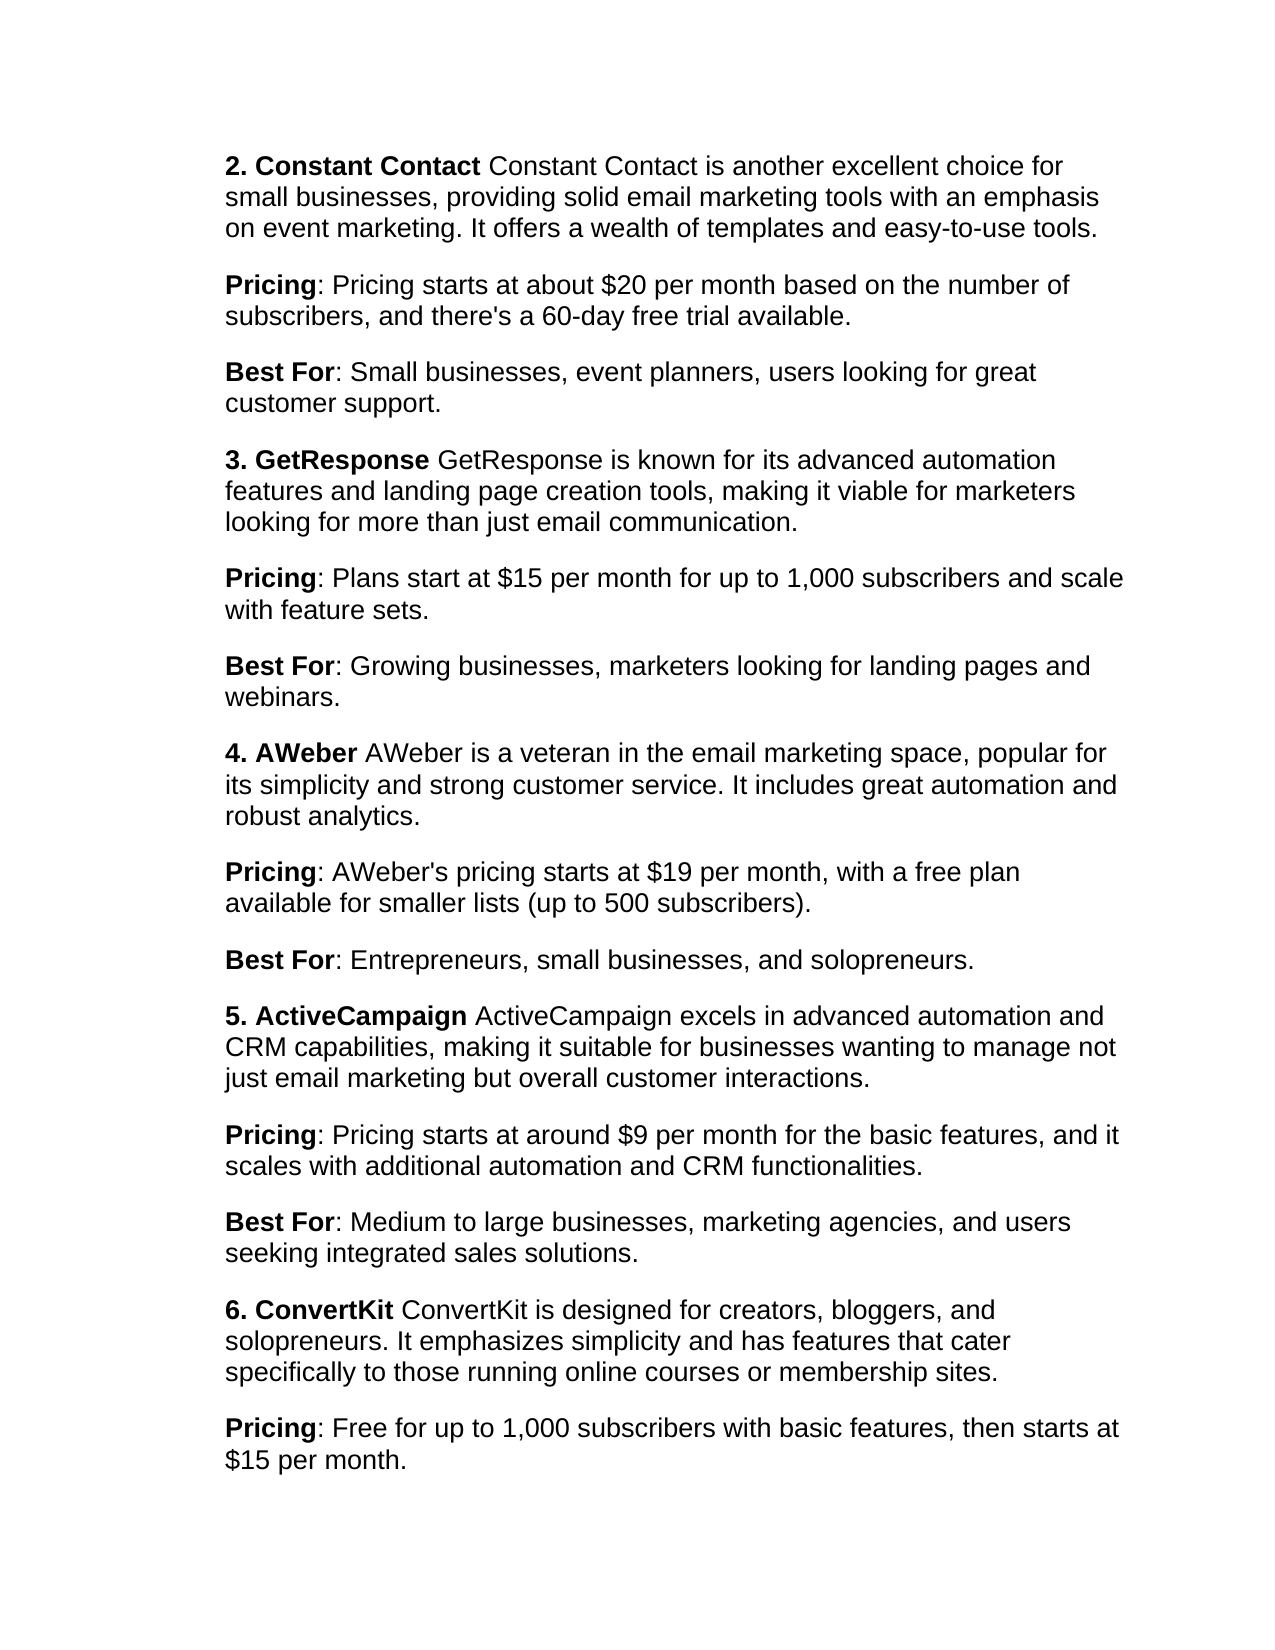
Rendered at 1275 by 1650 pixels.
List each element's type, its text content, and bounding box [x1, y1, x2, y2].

text Pricing: Pricing starts at about $20 per month based on the number of subscribers, and there's a 60-day free trial available. [225, 269, 1125, 331]
text Best For: Entrepreneurs, small businesses, and solopreneurs. [225, 944, 1125, 975]
text Pricing: AWeber's pricing starts at $19 per month, with a free plan available for smaller lists (up to 500 subscribers). [225, 856, 1125, 919]
text 5. ActiveCampaign ActiveCampaign excels in advanced automation and CRM capabilities, making it suitable for businesses wanting to manage not just email marketing but overall customer interactions. [225, 1000, 1125, 1094]
text 3. GetResponse GetResponse is known for its advanced automation features and landing page creation tools, making it viable for marketers looking for more than just email communication. [225, 444, 1125, 537]
text Best For: Growing businesses, marketers looking for landing pages and webinars. [225, 650, 1125, 712]
text Pricing: Free for up to 1,000 subscribers with basic features, then starts at $15 per month. [225, 1412, 1125, 1475]
text 4. AWeber AWeber is a veteran in the email marketing space, popular for its simplicity and strong customer service. It includes great automation and robust analytics. [225, 737, 1125, 831]
text Pricing: Pricing starts at around $9 per month for the basic features, and it scales with additional automation and CRM functionalities. [225, 1119, 1125, 1181]
text Best For: Medium to large businesses, marketing agencies, and users seeking integrated sales solutions. [225, 1206, 1125, 1269]
text Best For: Small businesses, event planners, users looking for great customer support. [225, 356, 1125, 419]
text 2. Constant Contact Constant Contact is another excellent choice for small businesses, providing solid email marketing tools with an emphasis on event marketing. It offers a wealth of templates and easy-to-use tools. [225, 150, 1125, 244]
text 6. ConvertKit ConvertKit is designed for creators, bloggers, and solopreneurs. It emphasizes simplicity and has features that cater specifically to those running online courses or membership sites. [225, 1294, 1125, 1387]
text Pricing: Plans start at $15 per month for up to 1,000 subscribers and scale with feature sets. [225, 562, 1125, 625]
